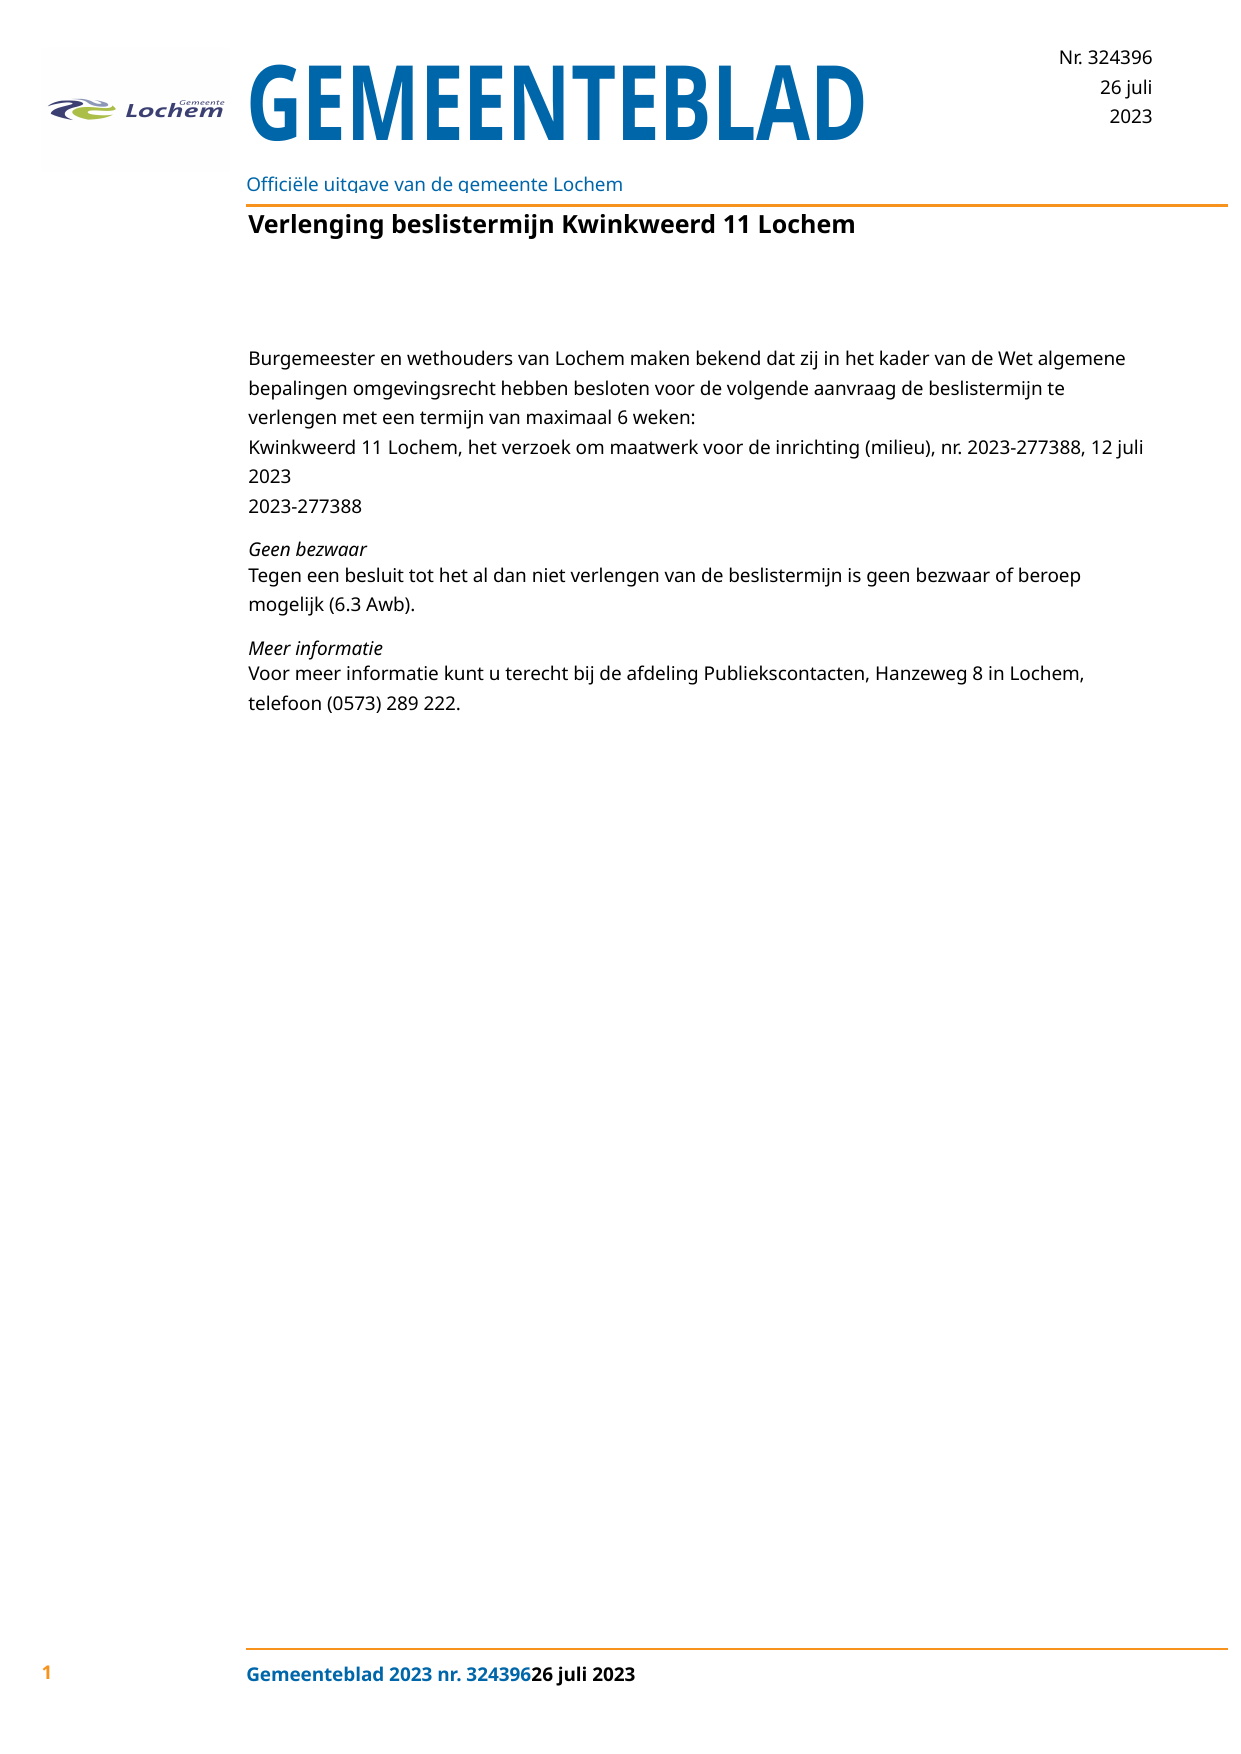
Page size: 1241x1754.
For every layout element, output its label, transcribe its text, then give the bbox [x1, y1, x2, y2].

text Kwinkweerd 11 Lochem, het verzoek om maatwerk voor de inrichting (milieu), nr. 2023-277388, 12 juli 2023 [248, 434, 1152, 489]
text Tegen een besluit tot het al dan niet verlengen van de beslistermijn is geen bezwaar of beroep mogelijk (6.3 Awb). [248, 562, 1152, 617]
text Verlenging beslistermijn Kwinkweerd 11 Lochem [248, 207, 1152, 241]
text 2023-277388 [248, 493, 1152, 519]
picture [41, 47, 231, 172]
text Voor meer informatie kunt u terecht bij de afdeling Publiekscontacten, Hanzeweg 8 in Lochem, telefoon (0573) 289 222. [248, 661, 1152, 716]
text Geen bezwaar [248, 536, 1152, 562]
text Burgemeester en wethouders van Lochem maken bekend dat zij in het kader van de Wet algemene bepalingen omgevingsrecht hebben besloten voor de volgende aanvraag de beslistermijn te verlengen met een termijn van maximaal 6 weken: [248, 345, 1152, 430]
text Meer informatie [248, 635, 1152, 661]
